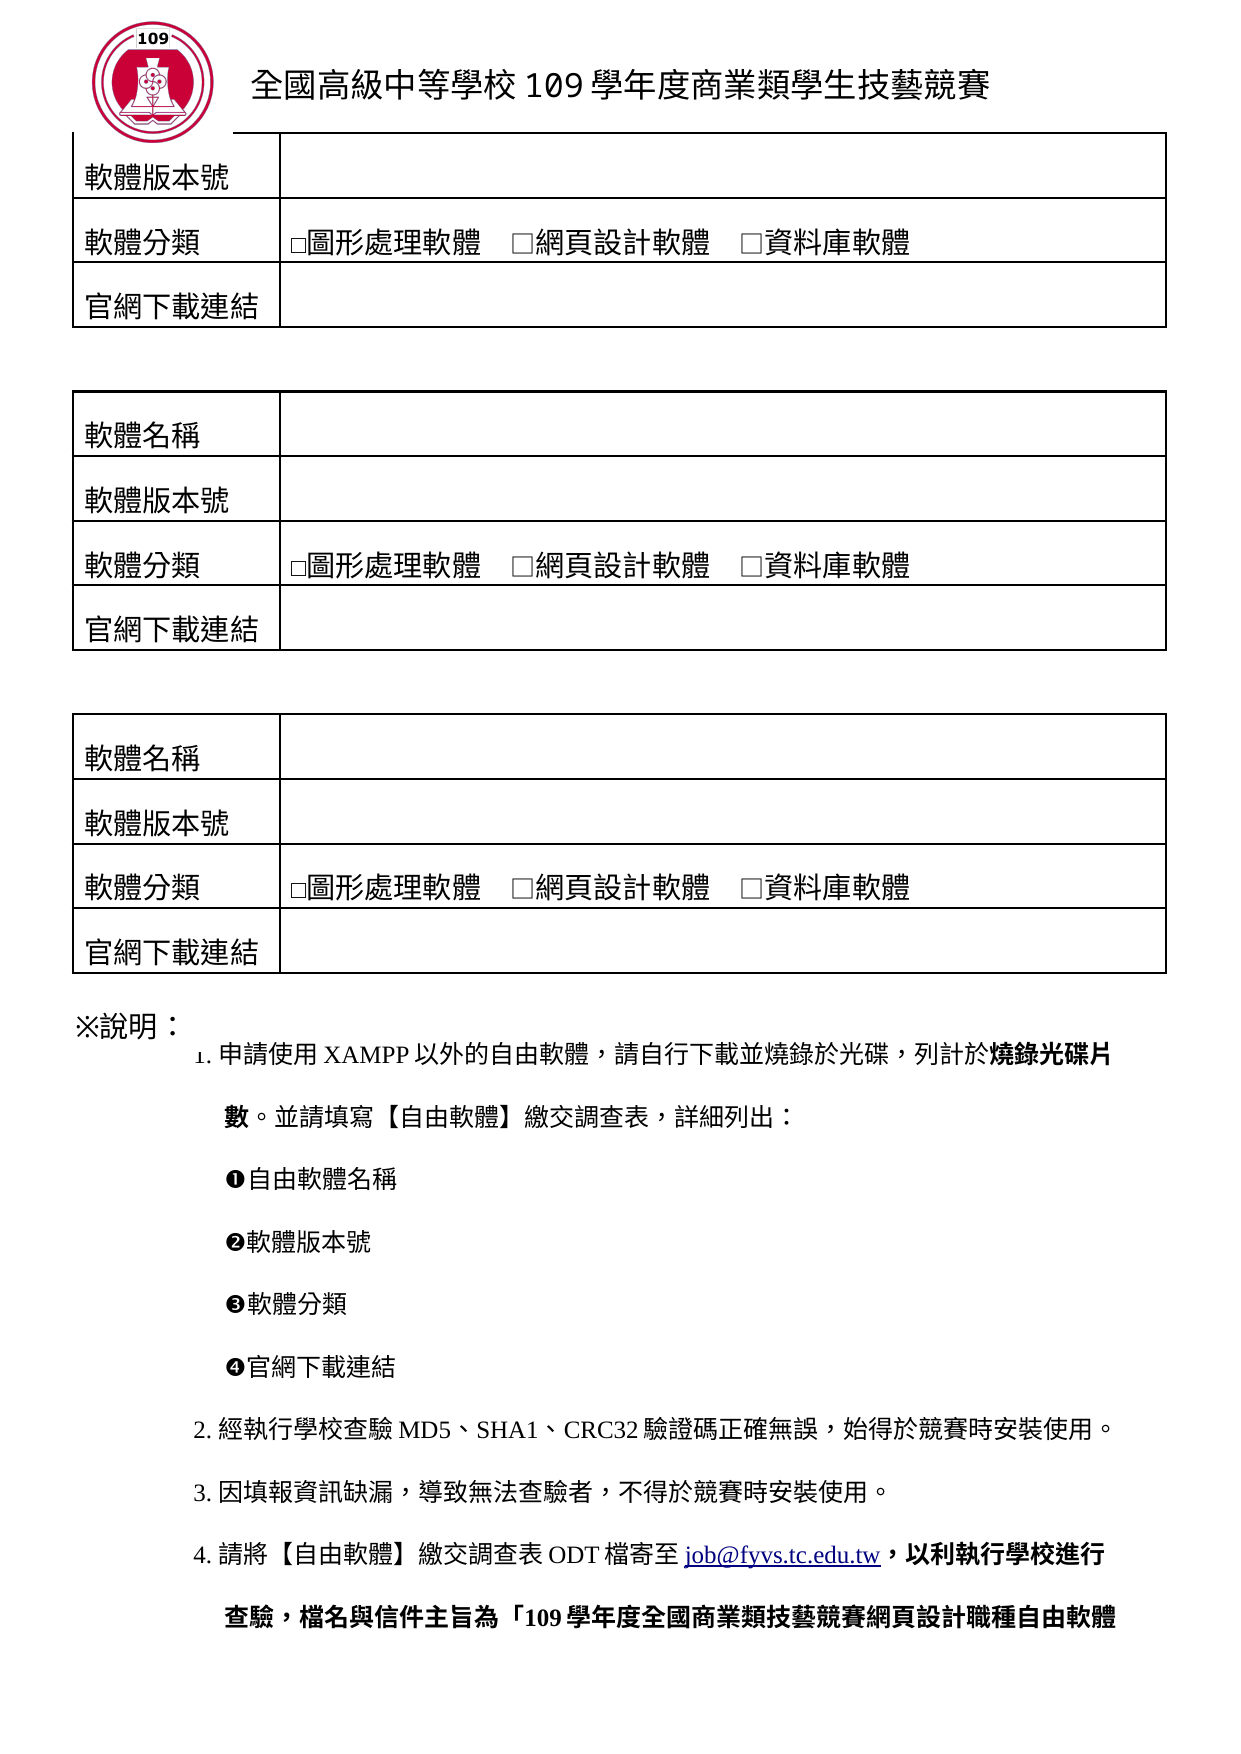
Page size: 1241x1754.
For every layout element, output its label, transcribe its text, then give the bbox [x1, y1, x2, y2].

table_cell [281, 586, 1165, 649]
table_header [281, 715, 1165, 778]
table_cell 軟體分類 [74, 522, 279, 584]
table_header [281, 393, 1165, 455]
text 2. 經執行學校查驗MD5、SHA1、CRC32驗證碼正確無誤，始得於競賽時安裝使用。 [193, 1386, 1122, 1449]
table_cell [281, 780, 1165, 842]
table_header 軟體名稱 [74, 715, 279, 778]
table_cell □圖形處理軟體 □網頁設計軟體 □資料庫軟體 [281, 522, 1165, 584]
text 3. 因填報資訊缺漏，導致無法查驗者，不得於競賽時安裝使用。 [193, 1449, 1122, 1511]
text 1. 申請使用XAMPP以外的自由軟體，請自行下載並燒錄於光碟，列計於燒錄光碟片數。並請填寫【自由軟體】繳交調查表，詳細列出： 自由軟體名稱 軟體版本號 軟體分類 官網下載連結 [60, 1002, 1122, 1386]
table_cell 軟體版本號 [74, 780, 279, 842]
table_cell [281, 263, 1165, 326]
table_cell 軟體版本號 [74, 457, 279, 519]
table_cell 官網下載連結 [74, 586, 279, 649]
table_header 軟體名稱 [74, 393, 279, 455]
table_cell 軟體分類 [74, 845, 279, 907]
table_cell □圖形處理軟體 □網頁設計軟體 □資料庫軟體 [281, 845, 1165, 907]
table_cell □圖形處理軟體 □網頁設計軟體 □資料庫軟體 [281, 199, 1165, 261]
table_cell 官網下載連結 [74, 263, 279, 326]
table_cell 官網下載連結 [74, 909, 279, 972]
table_cell [281, 134, 1165, 197]
table_cell 軟體版本號 [74, 134, 279, 197]
text 4. 請將【自由軟體】繳交調查表ODT檔寄至job@fyvs.tc.edu.tw，以利執行學校進行查驗，檔名與信件主旨為「109學年度全國商業類技藝競賽網頁設計職種自由軟體 [193, 1511, 1122, 1636]
table_cell [281, 909, 1165, 972]
text ※說明： [75, 1017, 190, 1042]
table_cell [281, 457, 1165, 519]
table_cell 軟體分類 [74, 199, 279, 261]
